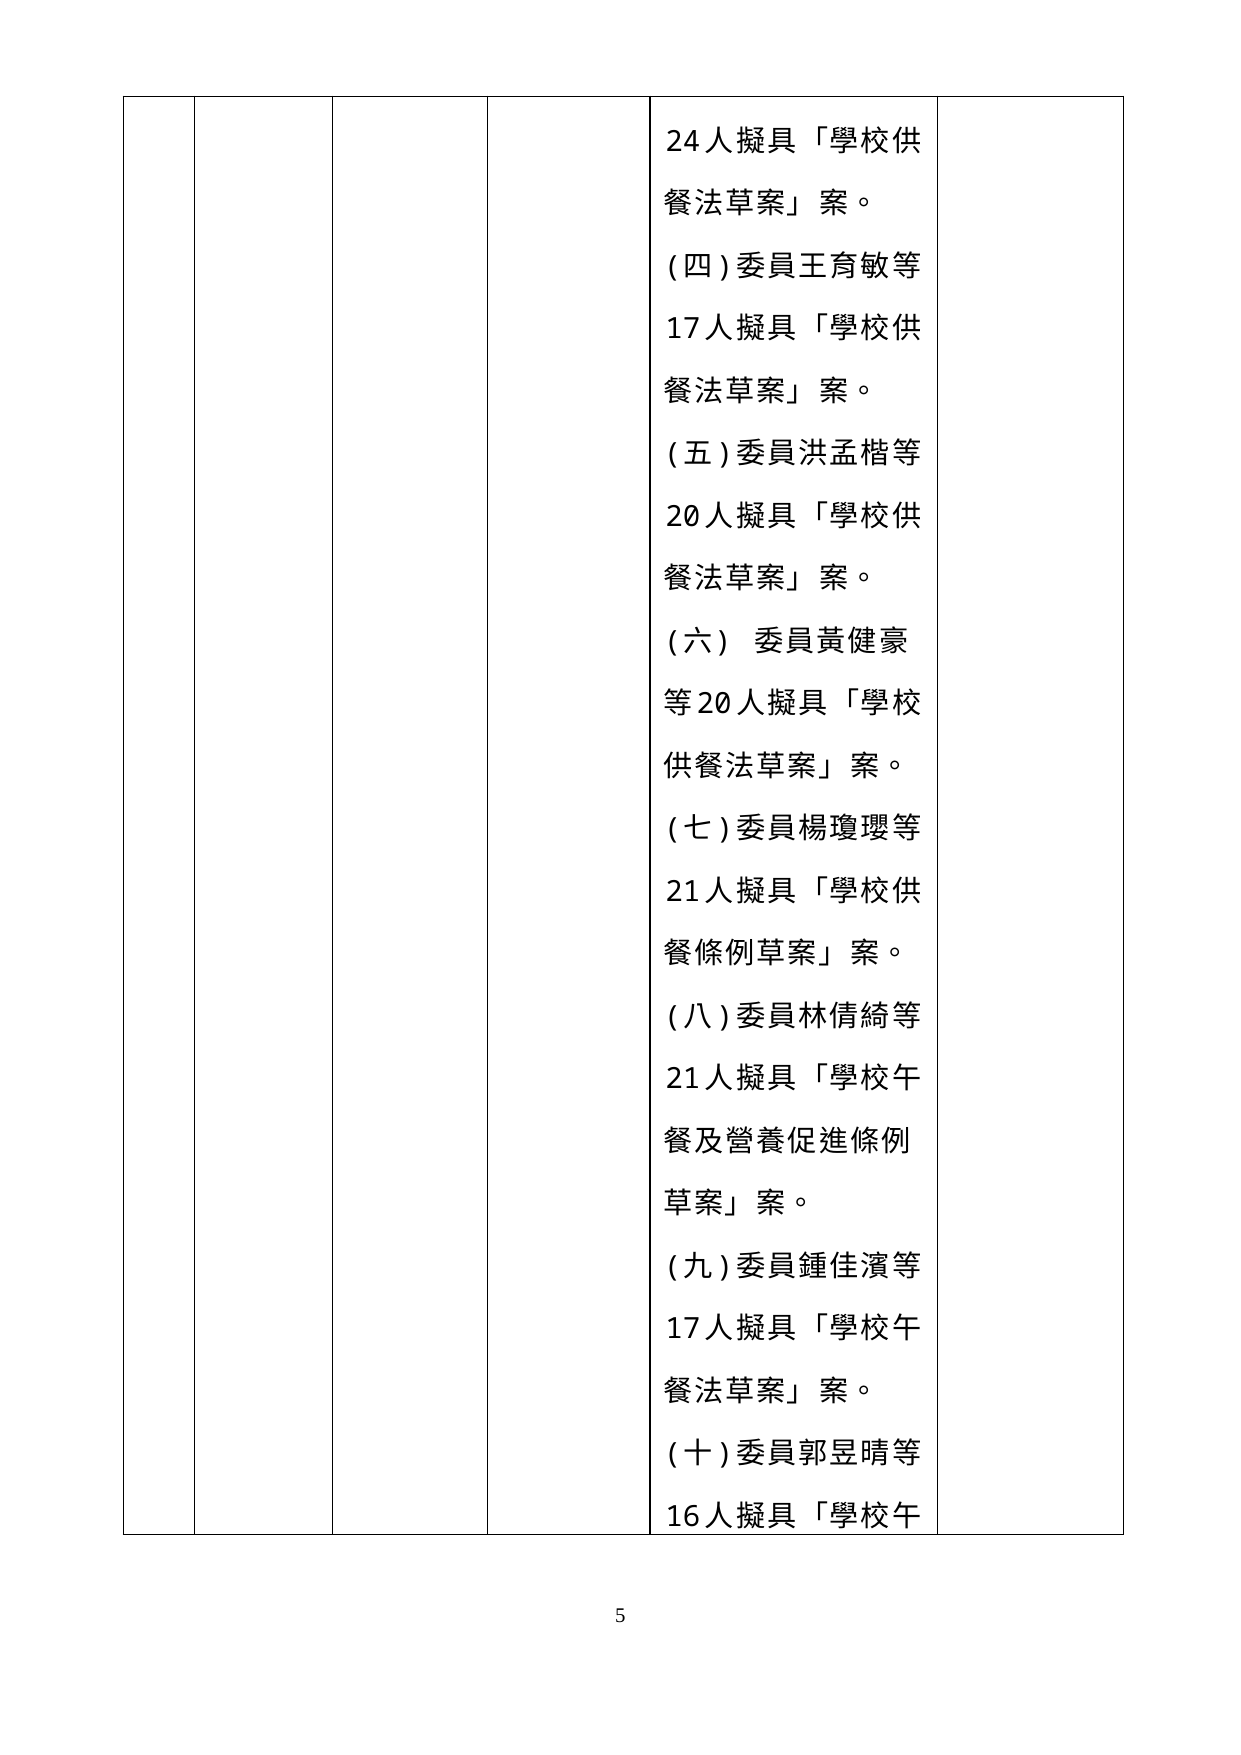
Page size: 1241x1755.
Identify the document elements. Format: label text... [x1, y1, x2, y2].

table_cell [195, 97, 332, 1534]
table_cell [333, 97, 487, 1534]
table_cell [488, 97, 649, 1534]
table_cell 24人擬具「學校供餐法草案」案。 (四)委員王育敏等17人擬具「學校供餐法草案」案。 (五)委員洪孟楷等20人擬具「學校供餐法草案」案。 (六) 委員黃健豪等20人擬具「學校供餐法草案」案。 (七)委員楊瓊瓔等21人擬具「學校供餐條例草案」案。 (八)委員林倩綺等21人擬具「學校午餐及營養促進條例草案」案。 (九)委員鍾佳濱等17人擬具「學校午餐法草案」案。 (十)委員郭昱晴等16人擬具「學校午 [651, 97, 937, 1534]
table_cell [124, 97, 194, 1534]
table_cell [938, 97, 1123, 1534]
